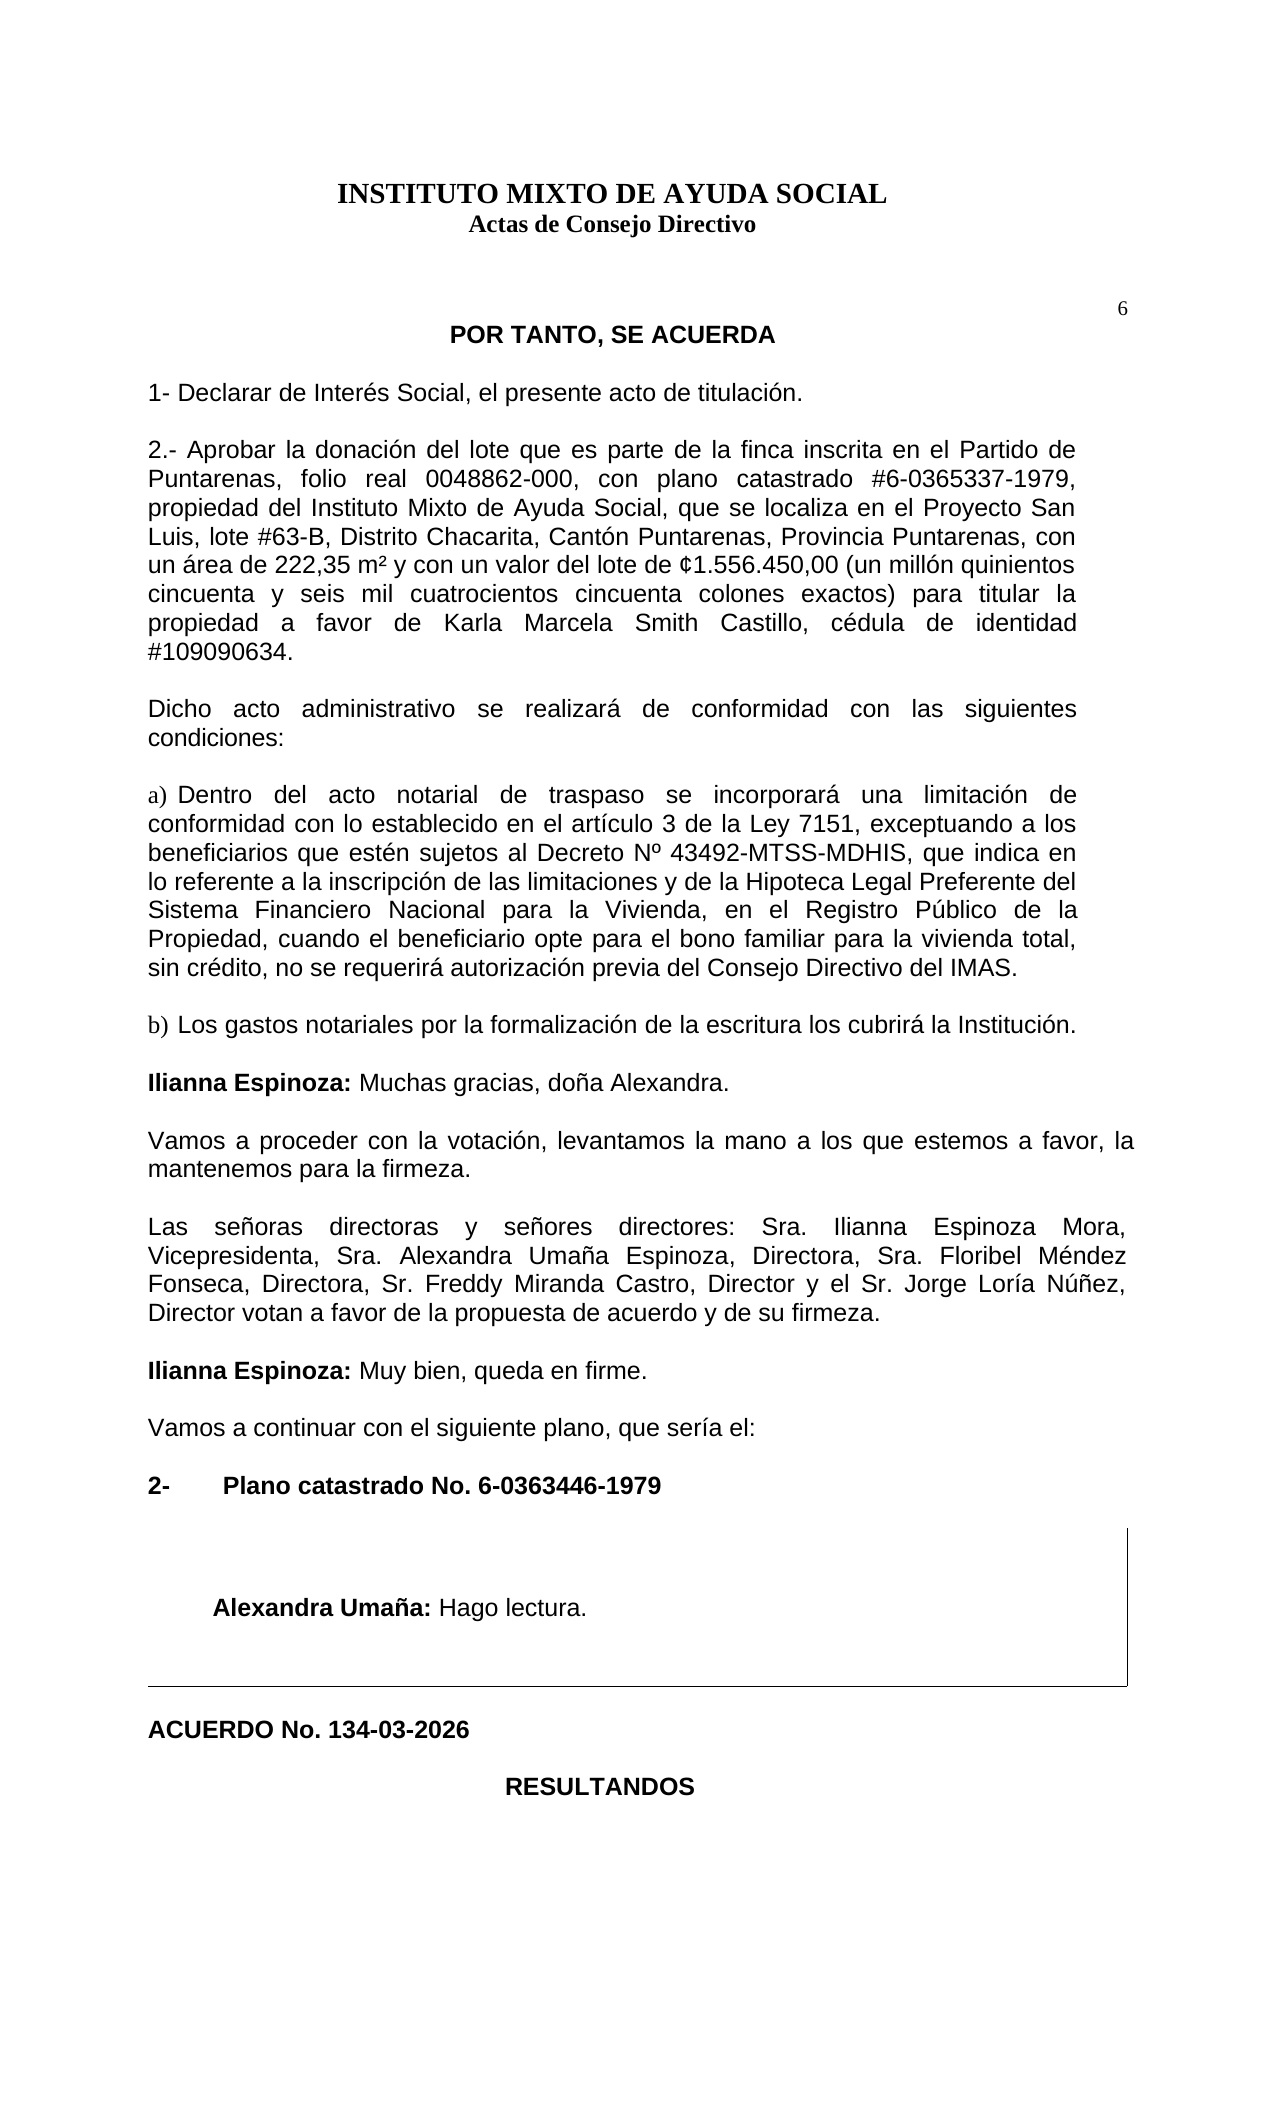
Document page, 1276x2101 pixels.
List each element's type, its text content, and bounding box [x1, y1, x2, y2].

text Las señoras directoras y señores directores: Sra. Ilianna Espinoza Mora, Vicepresidenta, Sra. Alexandra Umaña Espinoza, Directora, Sra. Floribel Méndez Fonseca, Directora, Sr. Freddy Miranda Castro, Director y el Sr. Jorge Loría Núñez, Director votan a favor de la propuesta de acuerdo y de su firmeza. [148, 1212, 1127, 1327]
list POR TANTO, SE ACUERDA [148, 320, 1078, 349]
list Dentro del acto notarial de traspaso se incorporará una limitación de conformidad con lo establecido en el artículo 3 de la Ley 7151, exceptuando a los beneficiarios que estén sujetos al Decreto Nº 43492-MTSS-MDHIS, que indica en lo referente a la inscripción de las limitaciones y de la Hipoteca Legal Preferente del Sistema Financiero Nacional para la Vivienda, en el Registro Público de la Propiedad, cuando el beneficiario opte para el bono familiar para la vivienda total, sin crédito, no se requerirá autorización previa del Consejo Directivo del IMAS. [148, 780, 1078, 982]
text Ilianna Espinoza: Muchas gracias, doña Alexandra. [148, 1068, 1136, 1097]
text 2.- Aprobar la donación del lote que es parte de la finca inscrita en el Partido de Puntarenas, folio real 0048862-000, con plano catastrado #6-0365337-1979, propiedad del Instituto Mixto de Ayuda Social, que se localiza en el Proyecto San Luis, lote #63-B, Distrito Chacarita, Cantón Puntarenas, Provincia Puntarenas, con un área de 222,35 m² y con un valor del lote de ¢1.556.450,00 (un millón quinientos cincuenta y seis mil cuatrocientos cincuenta colones exactos) para titular la propiedad a favor de Karla Marcela Smith Castillo, cédula de identidad #109090634. [148, 435, 1078, 665]
list Los gastos notariales por la formalización de la escritura los cubrirá la Institución. [148, 1011, 1078, 1039]
text RESULTANDOS [148, 1772, 1059, 1801]
text Vamos a proceder con la votación, levantamos la mano a los que estemos a favor, la mantenemos para la firmeza. [148, 1126, 1136, 1183]
list Declarar de Interés Social, el presente acto de titulación. [148, 378, 1127, 407]
text ACUERDO No. 134-03-2026 [148, 1715, 1127, 1743]
text 2- Plano catastrado No. 6-0363446-1979 [148, 1471, 1127, 1499]
text Alexandra Umaña: Hago lectura. [148, 1528, 1127, 1686]
text Vamos a continuar con el siguiente plano, que sería el: [148, 1413, 1127, 1442]
text Ilianna Espinoza: Muy bien, queda en firme. [148, 1356, 1136, 1384]
text Dicho acto administrativo se realizará de conformidad con las siguientes condiciones: [148, 694, 1078, 752]
